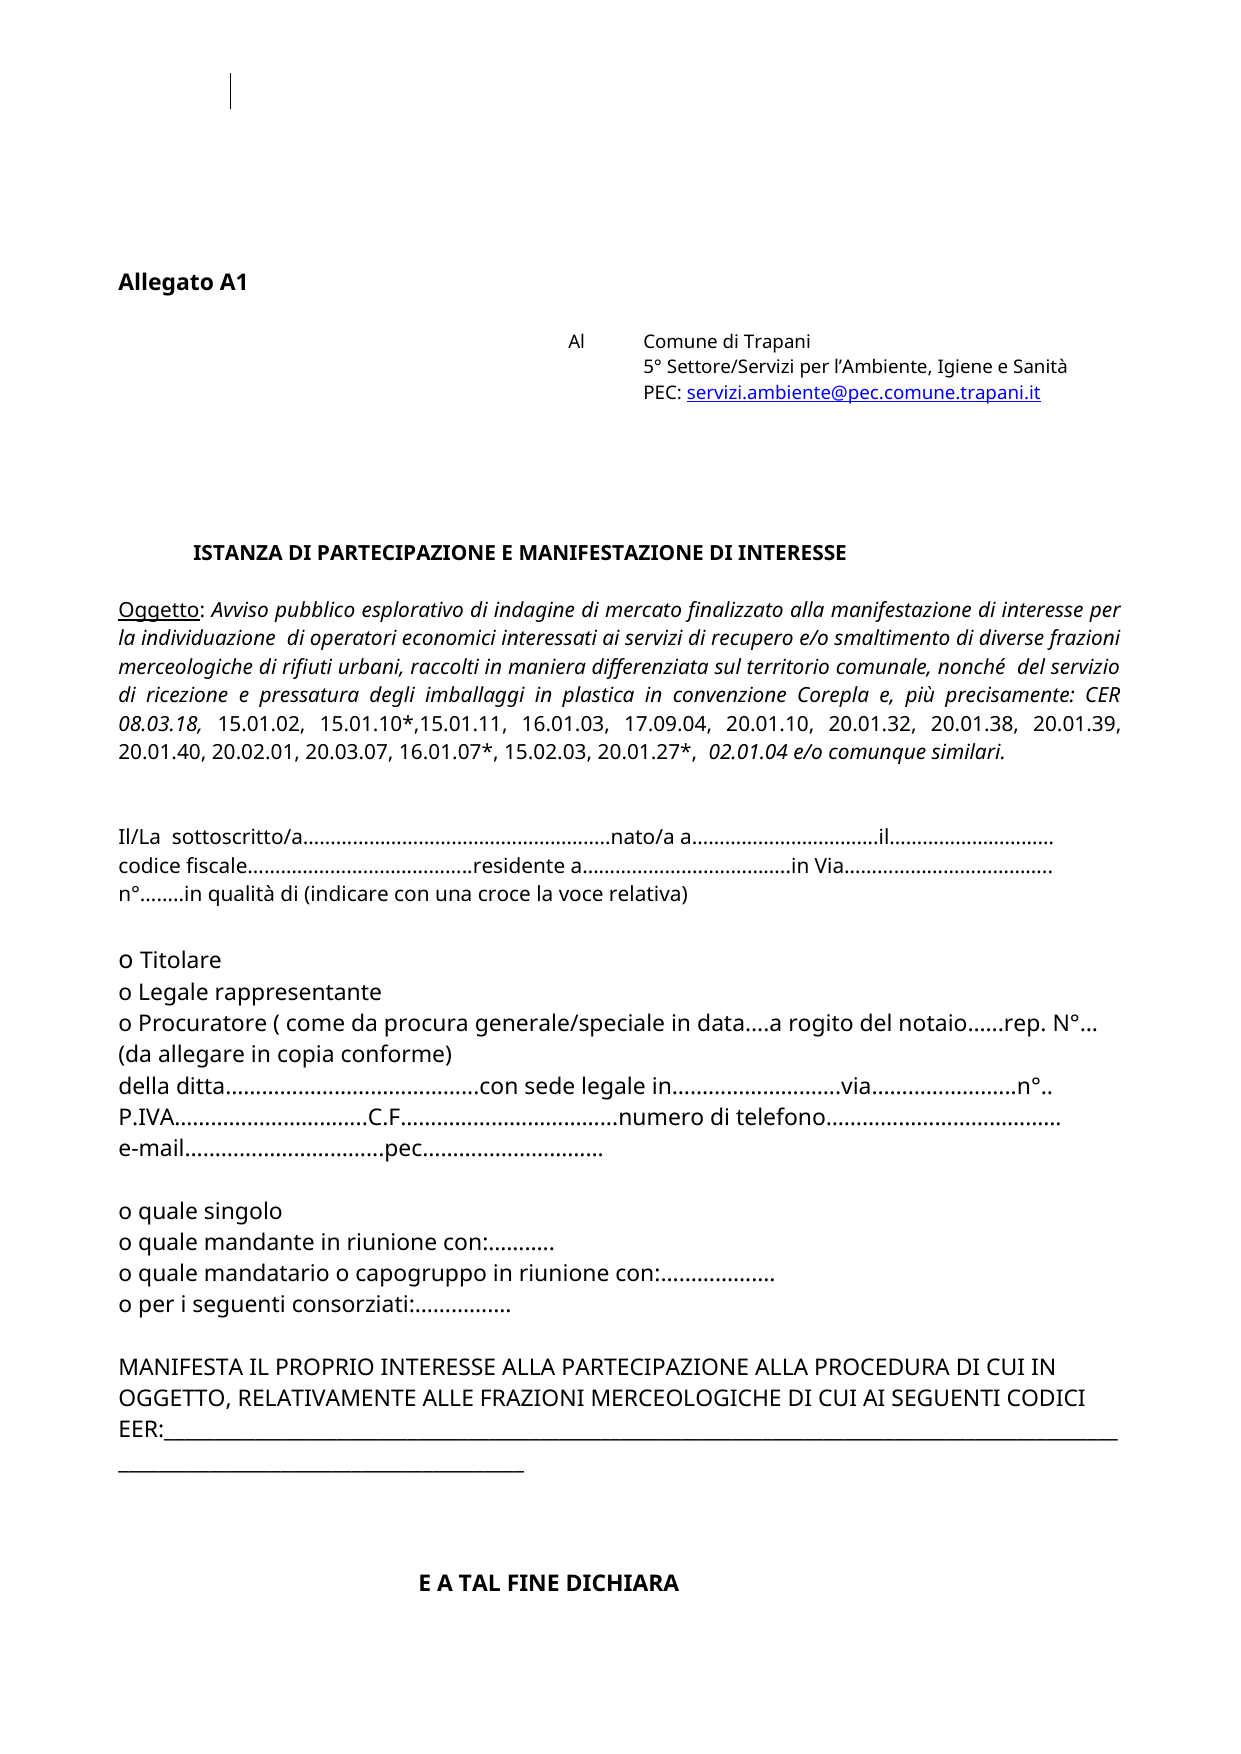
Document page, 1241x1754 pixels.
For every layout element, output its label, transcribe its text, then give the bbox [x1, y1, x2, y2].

text Oggetto: Avviso pubblico esplorativo di indagine di mercato finalizzato alla manifestazione di interesse per la individuazione di operatori economici interessati ai servizi di recupero e/o smaltimento di diverse frazioni merceologiche di rifiuti urbani, raccolti in maniera differenziata sul territorio comunale, nonché del servizio di ricezione e pressatura degli imballaggi in plastica in convenzione Corepla e, più precisamente: CER 08.03.18, 15.01.02, 15.01.10*,15.01.11, 16.01.03, 17.09.04, 20.01.10, 20.01.32, 20.01.38, 20.01.39, 20.01.40, 20.02.01, 20.03.07, 16.01.07*, 15.02.03, 20.01.27*, 02.01.04 e/o comunque similari. [118, 595, 1122, 766]
text ο Titolare [118, 942, 1122, 976]
text 5° Settore/Servizi per l’Ambiente, Igiene e Sanità [118, 353, 1122, 379]
text ο Procuratore ( come da procura generale/speciale in data….a rogito del notaio…...rep. N°… (da allegare in copia conforme) [118, 1007, 1122, 1069]
text E A TAL FINE DICHIARA [118, 1567, 1122, 1598]
text PEC: servizi.ambiente@pec.comune.trapani.it [118, 379, 1122, 404]
text ISTANZA DI PARTECIPAZIONE E MANIFESTAZIONE DI INTERESSE [118, 538, 1122, 566]
text ο quale mandatario o capogruppo in riunione con:………………. [118, 1257, 1122, 1288]
text ο quale singolo [118, 1194, 1122, 1226]
table_header [231, 73, 1115, 109]
text ο Legale rappresentante [118, 976, 1122, 1007]
text Al Comune di Trapani [118, 328, 1122, 353]
text ο per i seguenti consorziati:……………. [118, 1288, 1122, 1319]
text P.IVA…………………………..C.F……………………………...numero di telefono………………………………… [118, 1101, 1122, 1132]
text Il/La sottoscritto/a………………………………………………..nato/a a…………………………….il………………………… [118, 822, 1122, 851]
text e-mail…………………………...pec………………………… [118, 1132, 1122, 1163]
text n°……..in qualità di (indicare con una croce la voce relativa) [118, 879, 1122, 908]
text codice fiscale…………………………………..residente a………………………………..in Via……………………………….. [118, 851, 1122, 879]
table_header [113, 73, 230, 109]
text della ditta…………………………………...con sede legale in……………………….via…………………...n°.. [118, 1069, 1122, 1101]
text ο quale mandante in riunione con:……….. [118, 1226, 1122, 1257]
text Allegato A1 [118, 266, 1122, 297]
text MANIFESTA IL PROPRIO INTERESSE ALLA PARTECIPAZIONE ALLA PROCEDURA DI CUI IN OGGETTO, RELATIVAMENTE ALLE FRAZIONI MERCEOLOGICHE DI CUI AI SEGUENTI CODICI EER:______________________________________________________________________________________________________________________________________ [118, 1351, 1122, 1476]
